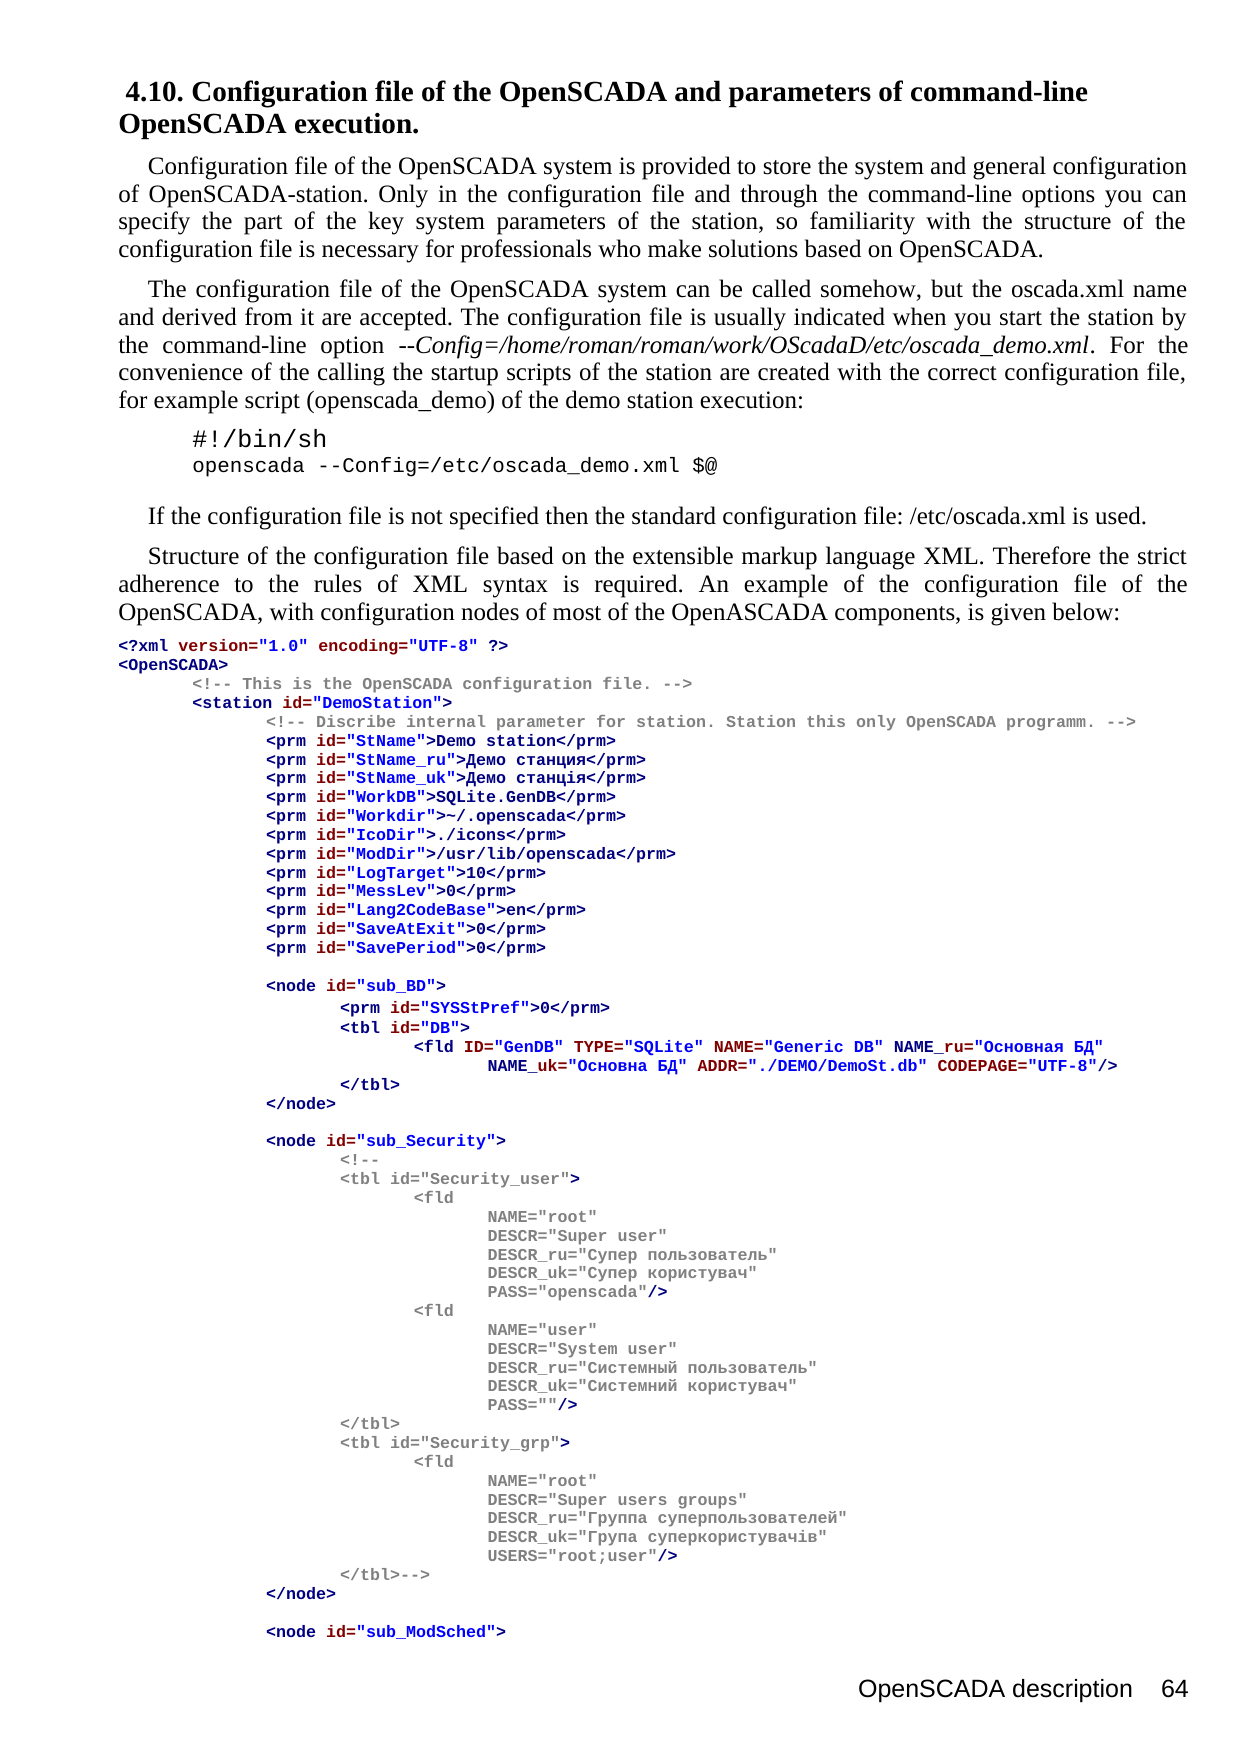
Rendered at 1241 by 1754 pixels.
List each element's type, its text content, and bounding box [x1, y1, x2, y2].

text <prm id="SYSStPref">0</prm> [118, 996, 1188, 1020]
text <!-- This is the OpenSCADA configuration file. --> [118, 676, 1188, 694]
text DESCR_ru="Супер пользователь" [118, 1246, 1188, 1265]
text DESCR="System user" [118, 1340, 1188, 1359]
text <fld [118, 1189, 1188, 1208]
text DESCR="Super user" [118, 1227, 1188, 1246]
text Configuration file of the OpenSCADA system is provided to store the system and general configuration of OpenSCADA-station. Only in the configuration file and through the command-line options you can specify the part of the key system parameters of the station, so familiarity with the structure of the configuration file is necessary for professionals who make solutions based on OpenSCADA. [118, 152, 1188, 263]
text DESCR_uk="Супер користувач" [118, 1265, 1188, 1284]
text <prm id="WorkDB">SQLite.GenDB</prm> [118, 789, 1188, 808]
text NAME="user" [118, 1321, 1188, 1340]
text </node> [118, 1095, 1188, 1114]
text <station id="DemoStation"> [118, 694, 1188, 713]
text <prm id="MessLev">0</prm> [118, 883, 1188, 902]
text <fld [118, 1303, 1188, 1321]
text Structure of the configuration file based on the extensible markup language XML. Therefore the strict adherence to the rules of XML syntax is required. An example of the configuration file of the OpenSCADA, with configuration nodes of most of the OpenASCADA components, is given below: [118, 542, 1188, 625]
text <tbl id="Security_grp"> [118, 1434, 1188, 1453]
text #!/bin/sh [118, 426, 1188, 455]
text <prm id="Workdir">~/.openscada</prm> [118, 808, 1188, 826]
text </tbl>--> [118, 1567, 1188, 1585]
text <prm id="Lang2CodeBase">en</prm> [118, 902, 1188, 921]
text <prm id="SaveAtExit">0</prm> [118, 921, 1188, 939]
text <fld ID="GenDB" TYPE="SQLite" NAME="Generic DB" NAME_ru="Основная БД" [118, 1039, 1188, 1057]
text openscada --Config=/etc/oscada_demo.xml $@ [118, 455, 1188, 478]
text </tbl> [118, 1416, 1188, 1434]
text </node> [118, 1585, 1188, 1604]
text DESCR="Super users groups" [118, 1491, 1188, 1510]
text <fld [118, 1453, 1188, 1472]
text <tbl id="Security_user"> [118, 1171, 1188, 1189]
text <OpenSCADA> [118, 657, 1188, 676]
text <!-- Discribe internal parameter for station. Station this only OpenSCADA programm. --> [118, 713, 1188, 732]
text <!-- [118, 1152, 1188, 1171]
text PASS=""/> [118, 1397, 1188, 1416]
text <?xml version="1.0" encoding="UTF-8" ?> [118, 638, 1188, 657]
text PASS="openscada"/> [118, 1284, 1188, 1303]
text DESCR_ru="Системный пользователь" [118, 1359, 1188, 1378]
text The configuration file of the OpenSCADA system can be called somehow, but the oscada.xml name and derived from it are accepted. The configuration file is usually indicated when you start the station by the command-line option --Config=/home/roman/roman/work/OScadaD/etc/oscada_demo.xml. For the convenience of the calling the startup scripts of the station are created with the correct configuration file, for example script (openscada_demo) of the demo station execution: [118, 275, 1188, 414]
text USERS="root;user"/> [118, 1548, 1188, 1567]
text <node id="sub_ModSched"> [118, 1623, 1188, 1642]
subtitle 4.10. Configuration file of the OpenSCADA and parameters of command-line OpenSCADA execution. [118, 75, 1188, 139]
text <prm id="ModDir">/usr/lib/openscada</prm> [118, 845, 1188, 864]
text <node id="sub_Security"> [118, 1133, 1188, 1152]
text If the configuration file is not specified then the standard configuration file: /etc/oscada.xml is used. [118, 502, 1188, 530]
text <tbl id="DB"> [118, 1020, 1188, 1039]
text DESCR_uk="Системний користувач" [118, 1378, 1188, 1397]
text NAME="root" [118, 1208, 1188, 1227]
text <prm id="StName_uk">Демо станція</prm> [118, 770, 1188, 789]
text <prm id="StName">Demo station</prm> [118, 732, 1188, 751]
text DESCR_ru="Группа суперпользователей" [118, 1510, 1188, 1529]
text <prm id="LogTarget">10</prm> [118, 864, 1188, 883]
text NAME_uk="Основна БД" ADDR="./DEMO/DemoSt.db" CODEPAGE="UTF-8"/> [118, 1057, 1188, 1076]
text <prm id="StName_ru">Демо станция</prm> [118, 751, 1188, 770]
text DESCR_uk="Група суперкористувачів" [118, 1529, 1188, 1548]
text <prm id="IcoDir">./icons</prm> [118, 826, 1188, 845]
text <prm id="SavePeriod">0</prm> [118, 939, 1188, 958]
text <node id="sub_BD"> [118, 977, 1188, 996]
text </tbl> [118, 1076, 1188, 1095]
text NAME="root" [118, 1472, 1188, 1491]
